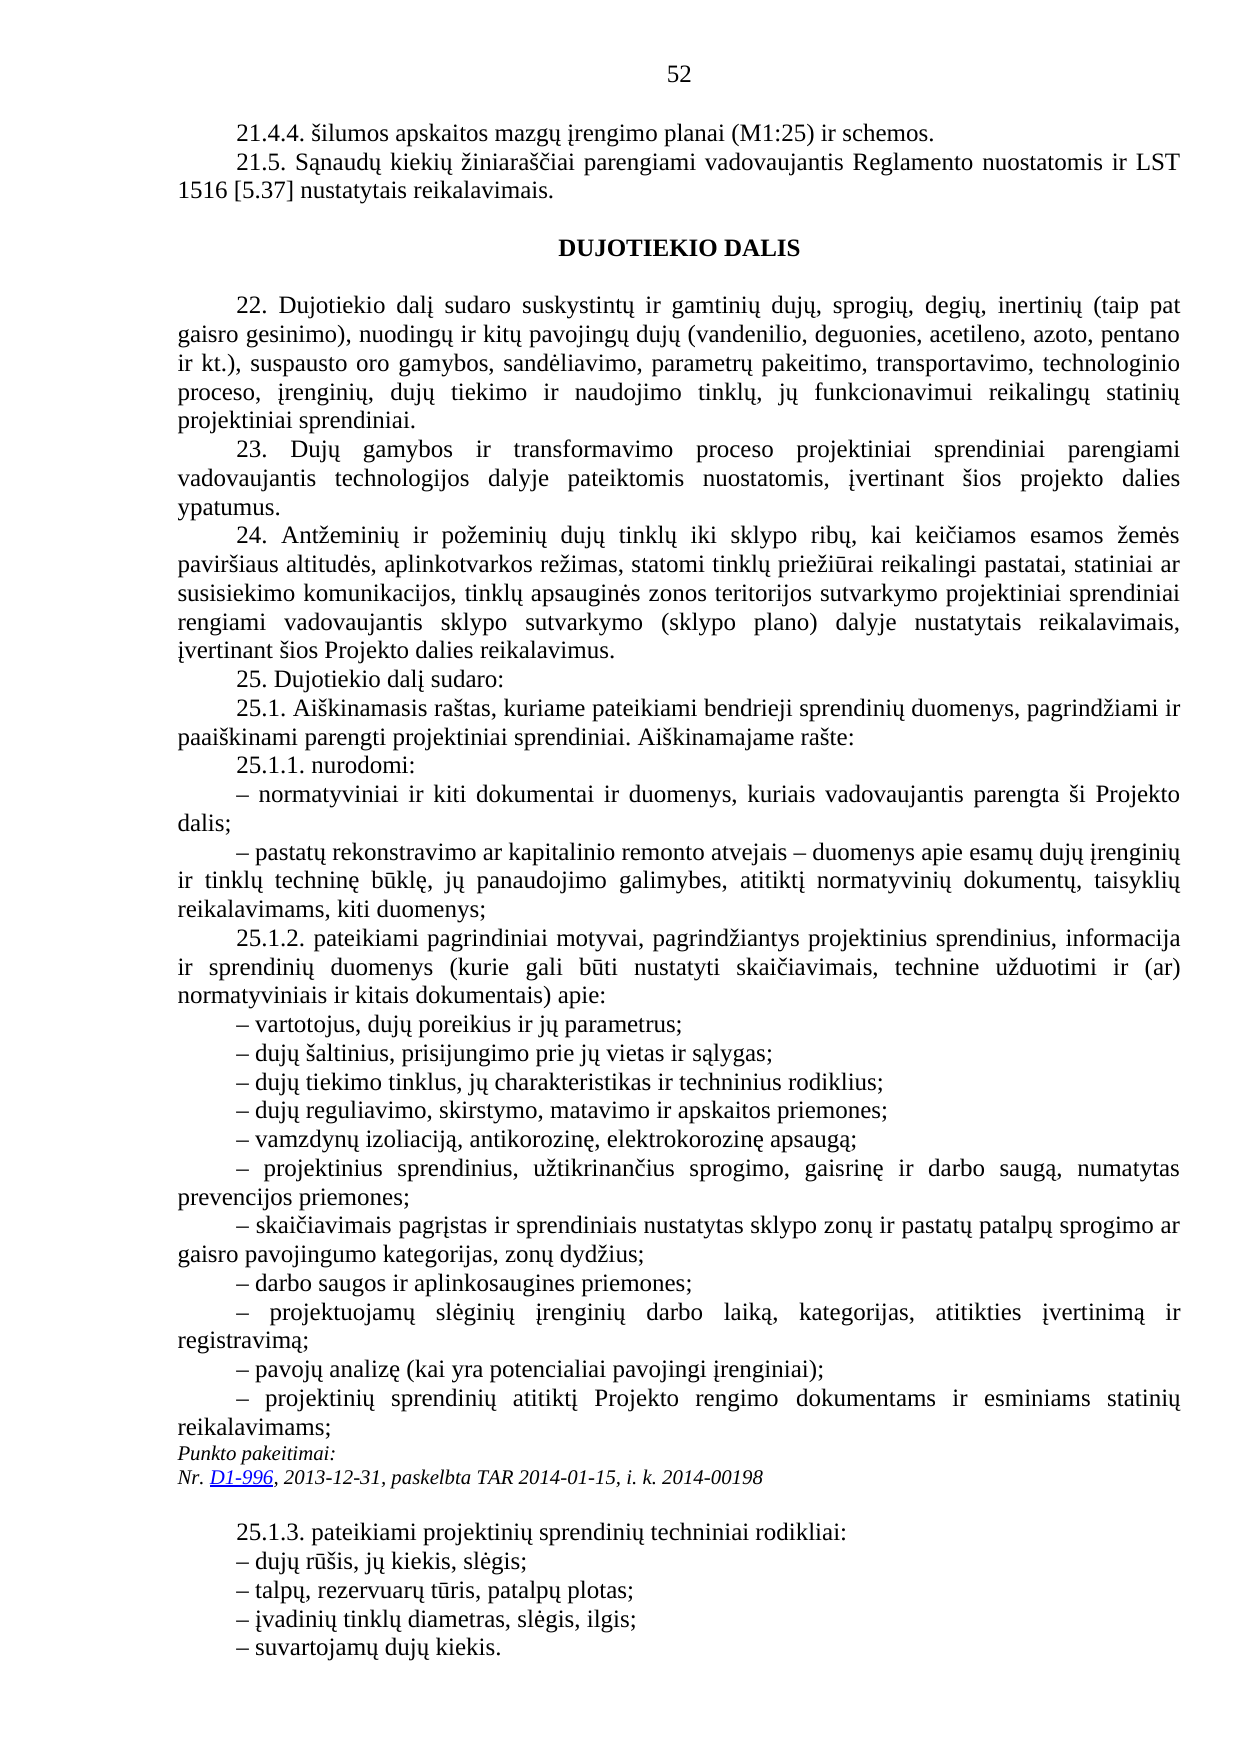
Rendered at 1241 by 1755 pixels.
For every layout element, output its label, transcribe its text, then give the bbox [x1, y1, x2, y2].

text – dujų reguliavimo, skirstymo, matavimo ir apskaitos priemones; [177, 1096, 1181, 1124]
text – skaičiavimais pagrįstas ir sprendiniais nustatytas sklypo zonų ir pastatų patalpų sprogimo ar gaisro pavojingumo kategorijas, zonų dydžius; [177, 1211, 1181, 1268]
text 25.1.1. nurodomi: [177, 751, 1181, 779]
text 23. Dujų gamybos ir transformavimo proceso projektiniai sprendiniai parengiami vadovaujantis technologijos dalyje pateiktomis nuostatomis, įvertinant šios projekto dalies ypatumus. [177, 434, 1181, 521]
text 21.5. Sąnaudų kiekių žiniaraščiai parengiami vadovaujantis Reglamento nuostatomis ir LST 1516 [5.37] nustatytais reikalavimais. [177, 147, 1181, 204]
text – projektinių sprendinių atitiktį Projekto rengimo dokumentams ir esminiams statinių reikalavimams; [177, 1383, 1181, 1441]
text – vartotojus, dujų poreikius ir jų parametrus; [177, 1009, 1181, 1038]
text – dujų šaltinius, prisijungimo prie jų vietas ir sąlygas; [177, 1038, 1181, 1067]
text – darbo saugos ir aplinkosaugines priemones; [177, 1268, 1181, 1297]
text – dujų tiekimo tinklus, jų charakteristikas ir techninius rodiklius; [177, 1067, 1181, 1096]
text Nr. D1-996, 2013-12-31, paskelbta TAR 2014-01-15, i. k. 2014-00198 [177, 1465, 1181, 1489]
text 25.1.3. pateikiami projektinių sprendinių techniniai rodikliai: [177, 1517, 1181, 1546]
text 25. Dujotiekio dalį sudaro: [177, 664, 1181, 693]
text Punkto pakeitimai: [177, 1441, 1181, 1465]
text – pastatų rekonstravimo ar kapitalinio remonto atvejais – duomenys apie esamų dujų įrenginių ir tinklų techninę būklę, jų panaudojimo galimybes, atitiktį normatyvinių dokumentų, taisyklių reikalavimams, kiti duomenys; [177, 837, 1181, 923]
text – įvadinių tinklų diametras, slėgis, ilgis; [177, 1604, 1181, 1632]
text 22. Dujotiekio dalį sudaro suskystintų ir gamtinių dujų, sprogių, degių, inertinių (taip pat gaisro gesinimo), nuodingų ir kitų pavojingų dujų (vandenilio, deguonies, acetileno, azoto, pentano ir kt.), suspausto oro gamybos, sandėliavimo, parametrų pakeitimo, transportavimo, technologinio proceso, įrenginių, dujų tiekimo ir naudojimo tinklų, jų funkcionavimui reikalingų statinių projektiniai sprendiniai. [177, 291, 1181, 434]
text 25.1.2. pateikiami pagrindiniai motyvai, pagrindžiantys projektinius sprendinius, informacija ir sprendinių duomenys (kurie gali būti nustatyti skaičiavimais, technine užduotimi ir (ar) normatyviniais ir kitais dokumentais) apie: [177, 923, 1181, 1009]
text – projektuojamų slėginių įrenginių darbo laiką, kategorijas, atitikties įvertinimą ir registravimą; [177, 1297, 1181, 1354]
text 25.1. Aiškinamasis raštas, kuriame pateikiami bendrieji sprendinių duomenys, pagrindžiami ir paaiškinami parengti projektiniai sprendiniai. Aiškinamajame rašte: [177, 693, 1181, 751]
text DUJOTIEKIO DALIS [177, 233, 1181, 262]
text – suvartojamų dujų kiekis. [177, 1632, 1181, 1661]
text – vamzdynų izoliaciją, antikorozinę, elektrokorozinę apsaugą; [177, 1124, 1181, 1153]
text 21.4.4. šilumos apskaitos mazgų įrengimo planai (M1:25) ir schemos. [177, 118, 1181, 147]
text – pavojų analizę (kai yra potencialiai pavojingi įrenginiai); [177, 1354, 1181, 1383]
text – dujų rūšis, jų kiekis, slėgis; [177, 1546, 1181, 1575]
text – projektinius sprendinius, užtikrinančius sprogimo, gaisrinę ir darbo saugą, numatytas prevencijos priemones; [177, 1153, 1181, 1211]
text 24. Antžeminių ir požeminių dujų tinklų iki sklypo ribų, kai keičiamos esamos žemės paviršiaus altitudės, aplinkotvarkos režimas, statomi tinklų priežiūrai reikalingi pastatai, statiniai ar susisiekimo komunikacijos, tinklų apsauginės zonos teritorijos sutvarkymo projektiniai sprendiniai rengiami vadovaujantis sklypo sutvarkymo (sklypo plano) dalyje nustatytais reikalavimais, įvertinant šios Projekto dalies reikalavimus. [177, 521, 1181, 664]
text – normatyviniai ir kiti dokumentai ir duomenys, kuriais vadovaujantis parengta ši Projekto dalis; [177, 779, 1181, 837]
text – talpų, rezervuarų tūris, patalpų plotas; [177, 1575, 1181, 1604]
